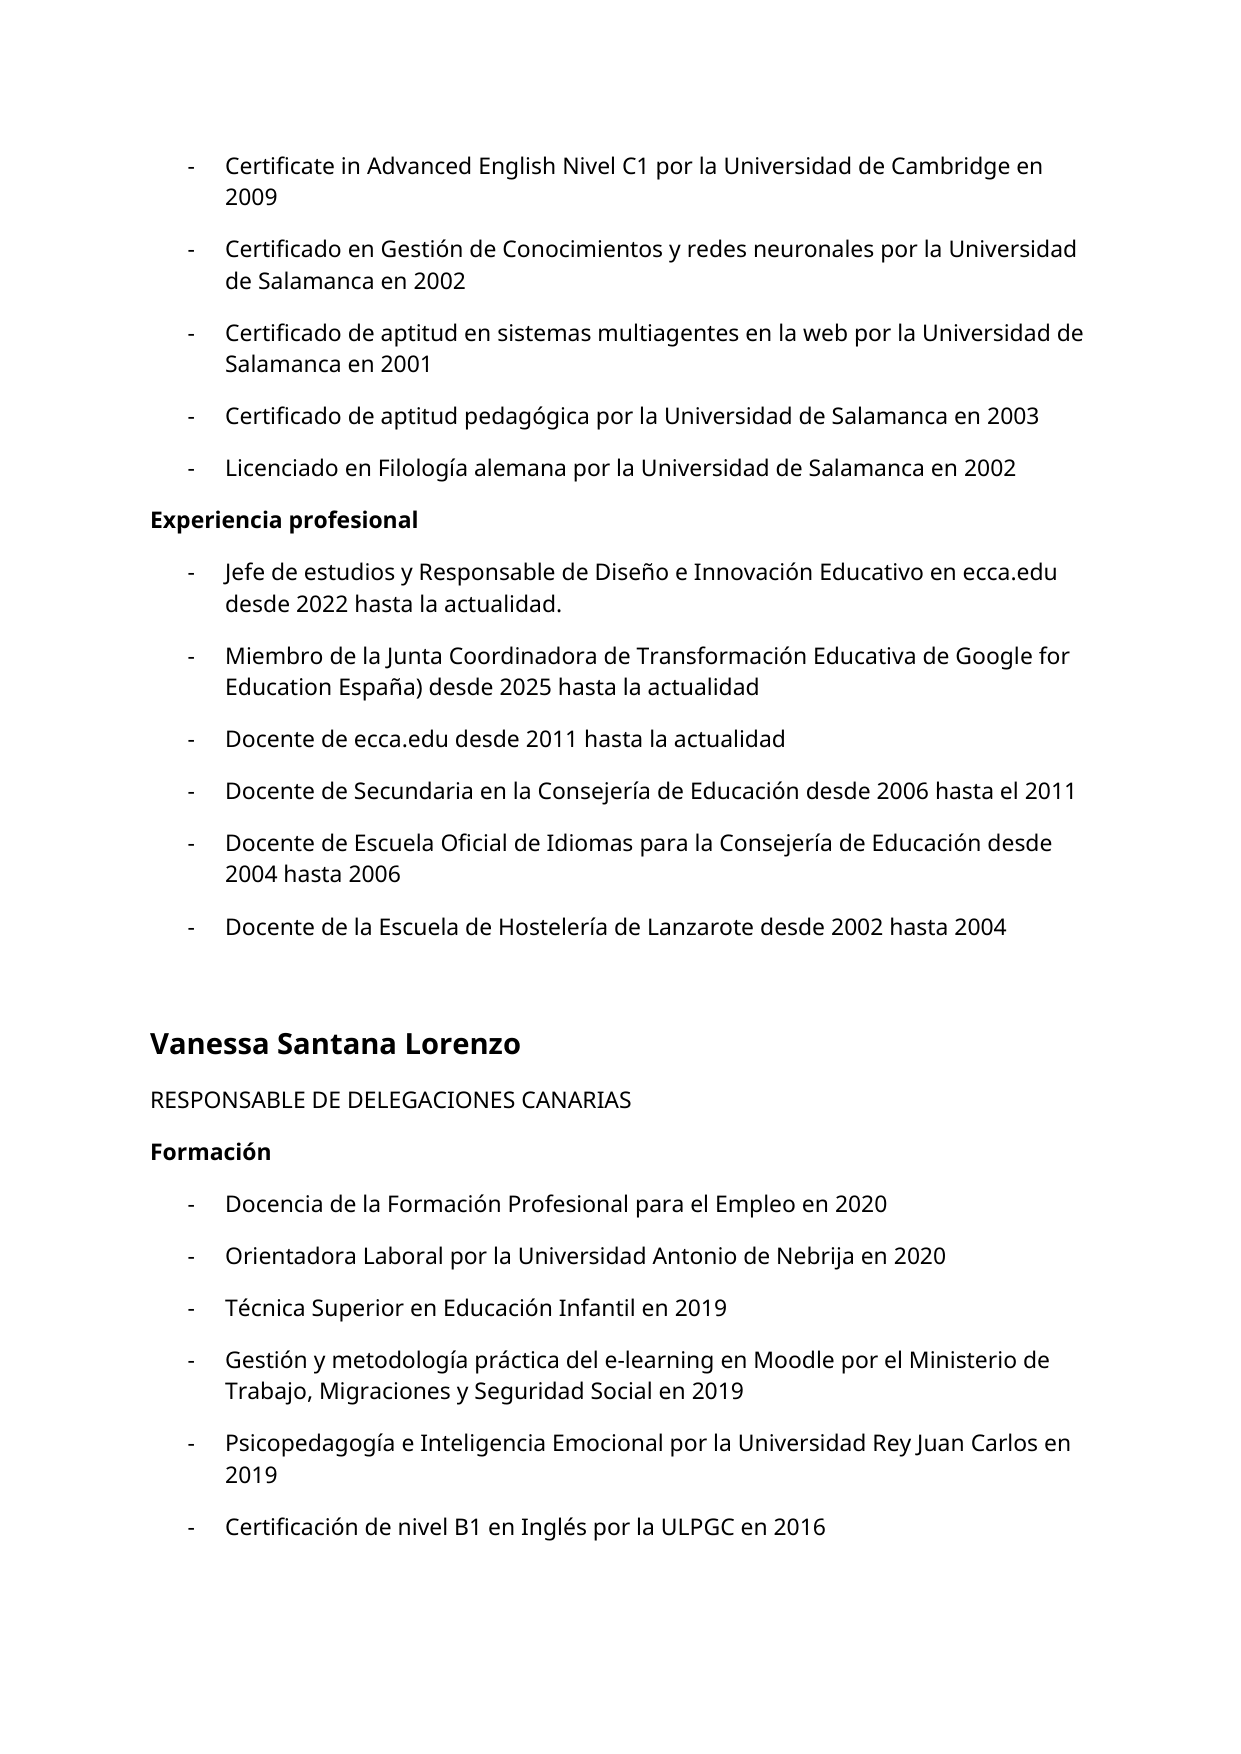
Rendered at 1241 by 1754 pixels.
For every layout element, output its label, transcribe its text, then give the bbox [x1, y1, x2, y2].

list Certificación de nivel B1 en Inglés por la ULPGC en 2016 [187, 1511, 1090, 1542]
text RESPONSABLE DE DELEGACIONES CANARIAS [150, 1083, 1090, 1115]
list Técnica Superior en Educación Infantil en 2019 [187, 1292, 1090, 1323]
list Certificado en Gestión de Conocimientos y redes neuronales por la Universidad de Salamanca en 2002 [187, 233, 1090, 296]
text Formación [150, 1136, 1090, 1167]
list Certificado de aptitud en sistemas multiagentes en la web por la Universidad de Salamanca en 2001 [187, 317, 1090, 379]
list Docente de Secundaria en la Consejería de Educación desde 2006 hasta el 2011 [187, 775, 1090, 806]
list Certificate in Advanced English Nivel C1 por la Universidad de Cambridge en 2009 [187, 150, 1090, 212]
list Certificado de aptitud pedagógica por la Universidad de Salamanca en 2003 [187, 400, 1090, 431]
list Docente de Escuela Oficial de Idiomas para la Consejería de Educación desde 2004 hasta 2006 [187, 827, 1090, 889]
list Psicopedagogía e Inteligencia Emocional por la Universidad Rey Juan Carlos en 2019 [187, 1427, 1090, 1490]
list Docencia de la Formación Profesional para el Empleo en 2020 [187, 1188, 1090, 1219]
list Docente de la Escuela de Hostelería de Lanzarote desde 2002 hasta 2004 [187, 910, 1090, 942]
text Experiencia profesional [150, 504, 1090, 535]
list Orientadora Laboral por la Universidad Antonio de Nebrija en 2020 [187, 1240, 1090, 1271]
list Miembro de la Junta Coordinadora de Transformación Educativa de Google for Education España) desde 2025 hasta la actualidad [187, 639, 1090, 702]
list Licenciado en Filología alemana por la Universidad de Salamanca en 2002 [187, 452, 1090, 483]
list Docente de ecca.edu desde 2011 hasta la actualidad [187, 723, 1090, 754]
list Jefe de estudios y Responsable de Diseño e Innovación Educativo en ecca.edu desde 2022 hasta la actualidad. [187, 556, 1090, 619]
list Gestión y metodología práctica del e-learning en Moodle por el Ministerio de Trabajo, Migraciones y Seguridad Social en 2019 [187, 1344, 1090, 1406]
text Vanessa Santana Lorenzo [150, 1023, 1090, 1063]
